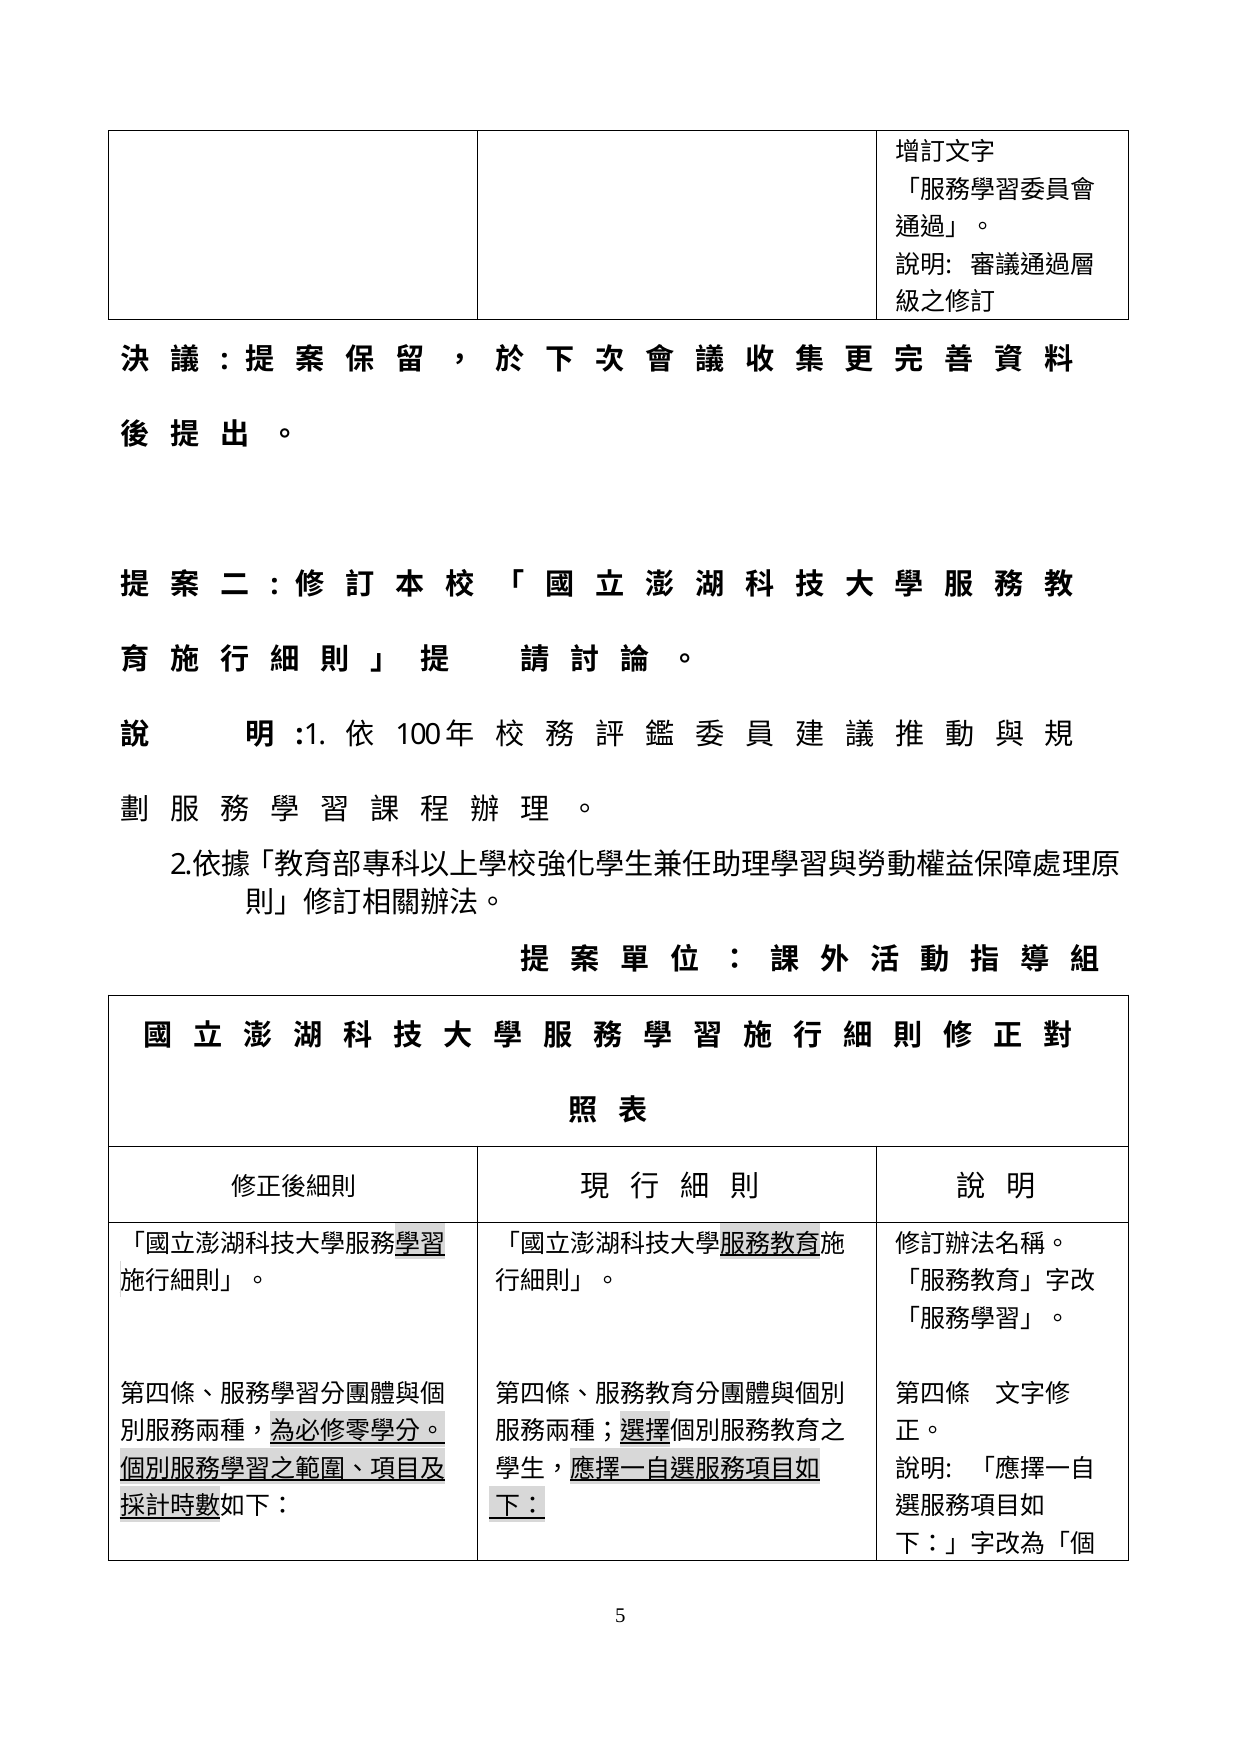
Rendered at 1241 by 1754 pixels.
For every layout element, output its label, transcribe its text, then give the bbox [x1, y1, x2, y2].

table_cell 增訂文字 「服務學習委員會通過」。 說明: 審議通過層級之修訂 [877, 131, 1128, 318]
table_cell 「國立澎湖科技大學服務學習施行細則」。 第四條、服務學習分團體與個別服務兩種，為必修零學分。個別服務學習之範圍、項目及採計時數如下： [109, 1223, 477, 1560]
text 提案單位：課外活動指導組 [120, 919, 1120, 994]
table_cell 修正後細則 [109, 1147, 477, 1222]
text 提案二:修訂本校「國立澎湖科技大學服務教育施行細則」提 請討論。 [120, 544, 1120, 694]
text 2.依據「教育部專科以上學校強化學生兼任助理學習與勞動權益保障處理原則」修訂相關辦法。 [120, 844, 1120, 919]
table_cell [109, 131, 477, 318]
table_cell 「國立澎湖科技大學服務教育施行細則」。 第四條、服務教育分團體與個別服務兩種；選擇個別服務教育之學生，應擇一自選服務項目如下： [478, 1223, 876, 1560]
table_cell 說明 [877, 1147, 1128, 1222]
table_cell [478, 131, 876, 318]
table_header 國立澎湖科技大學服務學習施行細則修正對照表 [109, 996, 1128, 1146]
table_cell 修訂辦法名稱。 「服務教育」字改「服務學習」。 第四條 文字修正。 說明:「應擇一自選服務項目如下：」字改為「個 [877, 1223, 1128, 1560]
text 說 明:1.依100年校務評鑑委員建議推動與規劃服務學習課程辦理。 [120, 694, 1120, 844]
table_cell 現行細則 [478, 1147, 876, 1222]
text 決議:提案保留，於下次會議收集更完善資料後提出。 [120, 320, 1120, 469]
